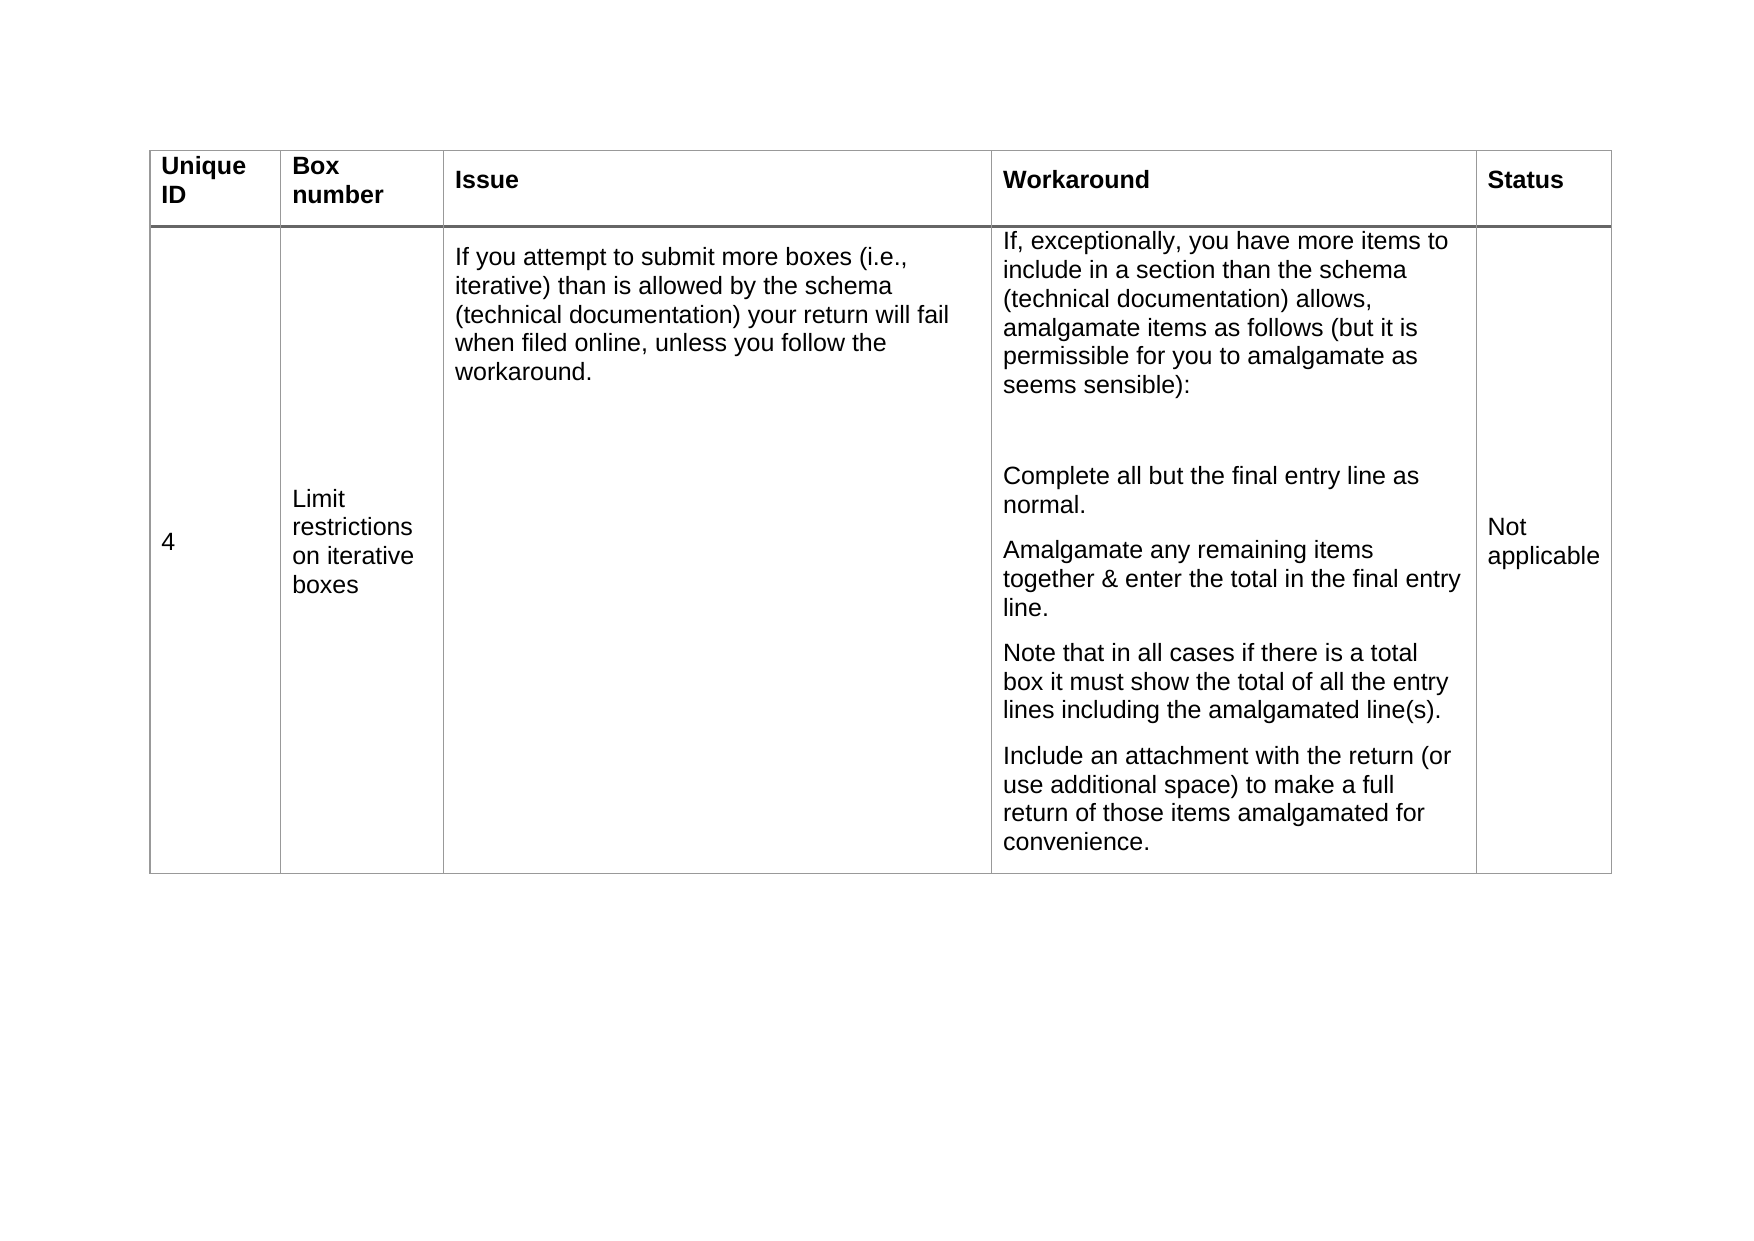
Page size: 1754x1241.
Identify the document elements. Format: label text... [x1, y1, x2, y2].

table_cell 4 [151, 228, 280, 872]
table_cell If you attempt to submit more boxes (i.e., iterative) than is allowed by the schema (technical documentation) your return will fail when filed online, unless you follow the workaround. [444, 228, 991, 872]
table_header Box number [281, 151, 443, 225]
table_header Issue [444, 151, 991, 225]
table_cell Limit restrictions on iterative boxes [281, 228, 443, 872]
table_cell If, exceptionally, you have more items to include in a section than the schema (technical documentation) allows, amalgamate items as follows (but it is permissible for you to amalgamate as seems sensible): Complete all but the final entry line as normal. Amalgamate any remaining items together & enter the total in the final entry line. Note that in all cases if there is a total box it must show the total of all the entry lines including the amalgamated line(s). Include an attachment with the return (or use additional space) to make a full return of those items amalgamated for convenience. [992, 228, 1476, 872]
table_cell Not applicable [1477, 228, 1611, 872]
table_header Status [1477, 151, 1611, 225]
table_header Workaround [992, 151, 1476, 225]
table_header Unique ID [151, 151, 280, 225]
